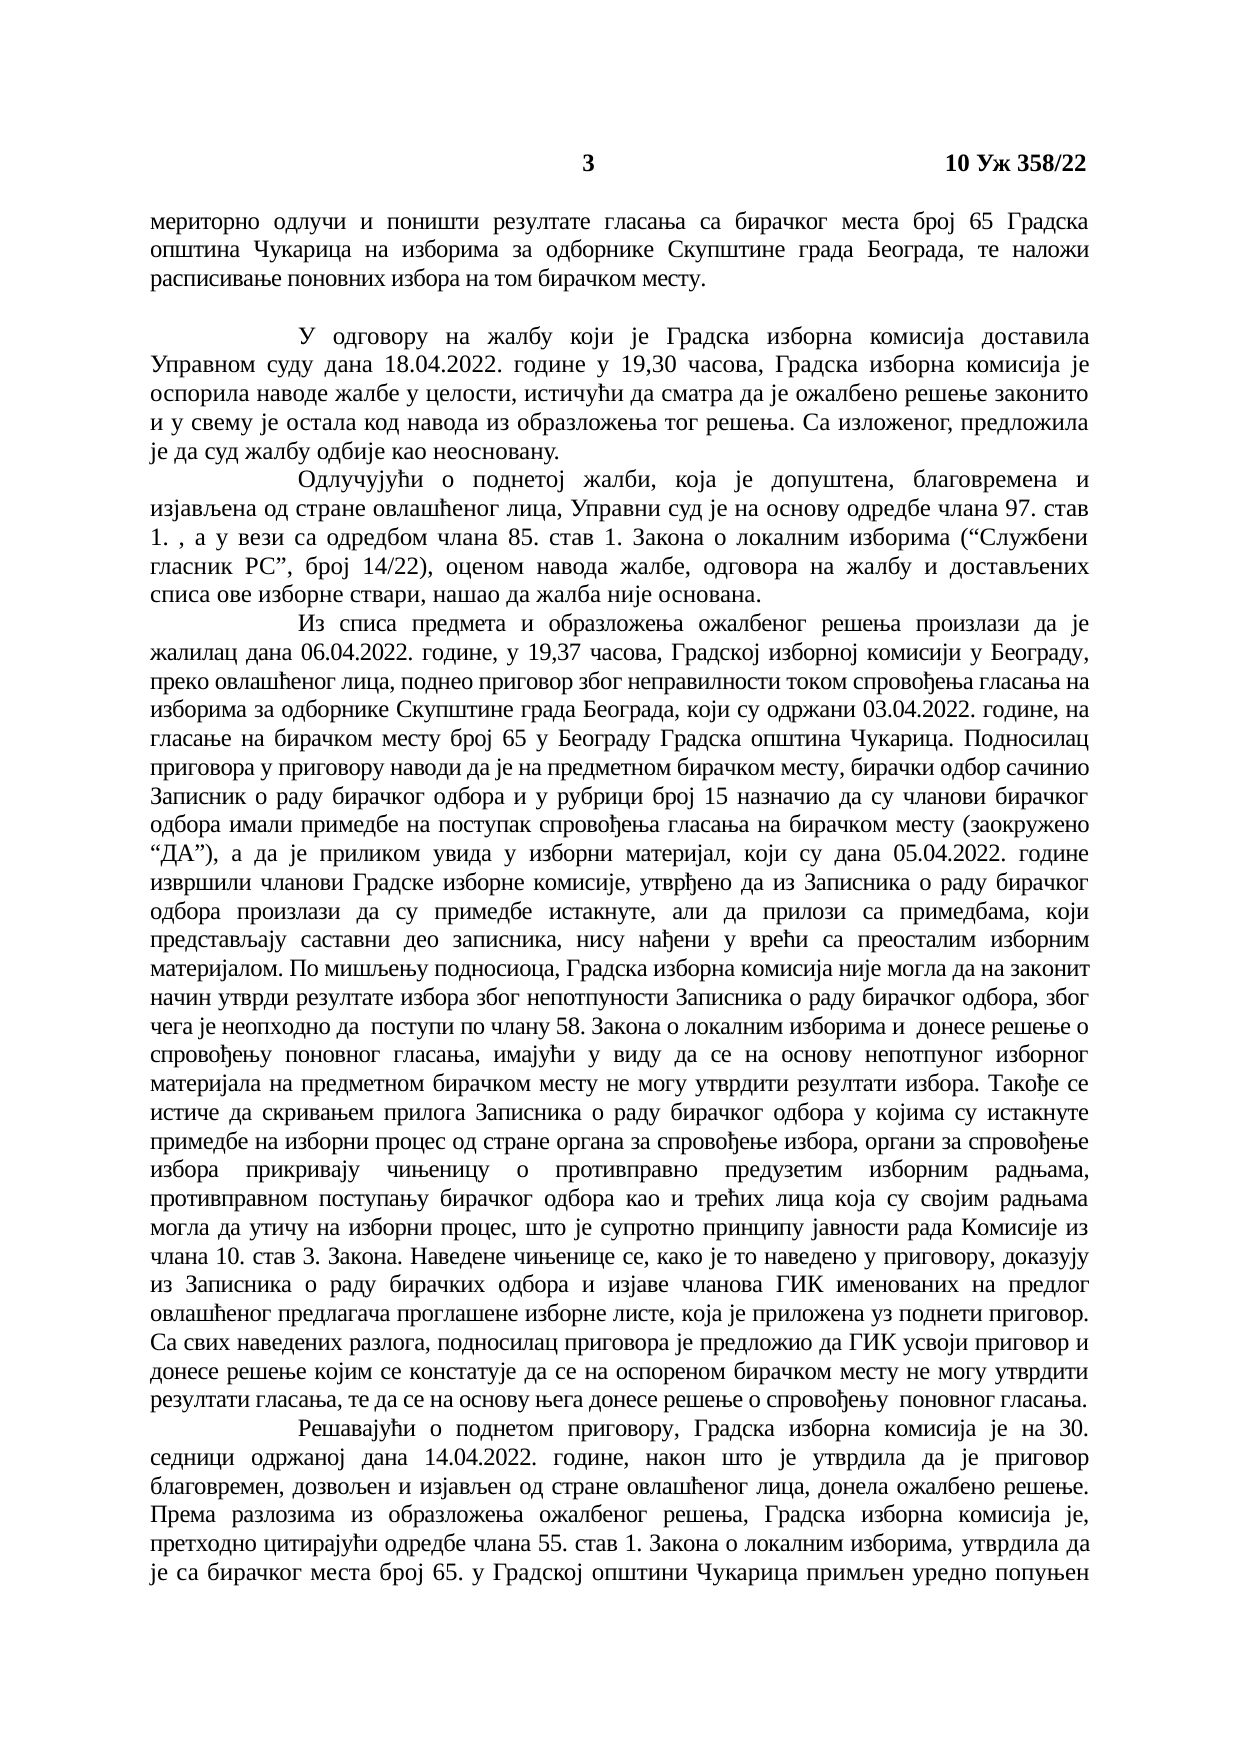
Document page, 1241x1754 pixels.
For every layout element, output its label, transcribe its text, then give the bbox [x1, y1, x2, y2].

text Из списа предмета и образложења ожалбеног решења произлази да је жалилац дана 06.04.2022. године, у 19,37 часова, Градској изборној комисији у Београду, преко овлашћеног лица, поднео приговор због неправилности током спровођења гласања на изборима за одборнике Скупштине града Београда, који су одржани 03.04.2022. године, на гласање на бирачком месту број 65 у Београду Градска општина Чукарица. Подносилац приговора у приговору наводи да је на предметном бирачком месту, бирачки одбор сачинио Записник о раду бирачког одбора и у рубрици број 15 назначио да су чланови бирачког одбора имали примедбе на поступак спровођења гласања на бирачком месту (заокружено “ДА”), а да је приликом увида у изборни материјал, који су дана 05.04.2022. године извршили чланови Градске изборне комисије, утврђено да из Записника о раду бирачког одбора произлази да су примедбе истакнуте, али да прилози са примедбама, који представљају саставни део записника, нису нађени у врећи са преосталим изборним материјалом. По мишљењу подносиоца, Градска изборна комисија није могла да на законит начин утврди резултате избора због непотпуности Записника о раду бирачког одбора, због чега је неопходно да поступи по члану 58. Закона о локалним изборима и донесе решење о спровођењу поновног гласања, имајући у виду да се на основу непотпуног изборног материјала на предметном бирачком месту не могу утврдити резултати избора. Такође се истиче да скривањем прилога Записника о раду бирачког одбора у којима су истакнуте примедбе на изборни процес од стране органа за спровођење избора, органи за спровођење избора прикривају чињеницу о противправно предузетим изборним радњама, противправном поступању бирачког одбора као и трећих лица која су својим радњама могла да утичу на изборни процес, што је супротно принципу јавности рада Комисије из члана 10. став 3. Закона. Наведене чињенице се, како је то наведено у приговору, доказују из Записника о раду бирачких одбора и изјаве чланова ГИК именованих на предлог овлашћеног предлагача проглашене изборне листе, која је приложена уз поднети приговор. Са свих наведених разлога, подносилац приговора је предложио да ГИК усвоји приговор и донесе решење којим се констатује да се на оспореном бирачком месту не могу утврдити резултати гласања, те да се на основу њега донесе решење о спровођењу поновног гласања. [150, 608, 1090, 1413]
text Одлучујући о поднетој жалби, која је допуштена, благовремена и изјављена од стране овлашћеног лица, Управни суд је на основу одредбе члана 97. став 1. , а у вези са одредбом члана 85. став 1. Закона о локалним изборима (“Службени гласник РС”, број 14/22), оценом навода жалбе, одговора на жалбу и достављених списа ове изборне ствари, нашао да жалба није основана. [150, 464, 1090, 608]
text мериторно одлучи и поништи резултате гласања са бирачког места број 65 Градска општина Чукарица на изборима за одборнике Скупштине града Београда, те наложи расписивање поновних избора на том бирачком месту. [150, 206, 1090, 292]
text Решавајући о поднетом приговору, Градска изборна комисија је на 30. седници одржаној дана 14.04.2022. године, након што је утврдила да је приговор благовремен, дозвољен и изјављен од стране овлашћеног лица, донела ожалбено решење. Према разлозима из образложења ожалбеног решења, Градска изборна комисија је, претходно цитирајући одредбе члана 55. став 1. Закона о локалним изборима, утврдила да је са бирачког места број 65. у Градској општини Чукарица примљен уредно попуњен [150, 1413, 1090, 1586]
text У одговору на жалбу који је Градска изборна комисија доставила Управном суду дана 18.04.2022. године у 19,30 часова, Градска изборна комисија је оспорила наводе жалбе у целости, истичући да сматра да је ожалбено решење законито и у свему је остала код навода из образложења тог решења. Са изложеног, предложила је да суд жалбу одбије као неосновану. [150, 321, 1090, 464]
